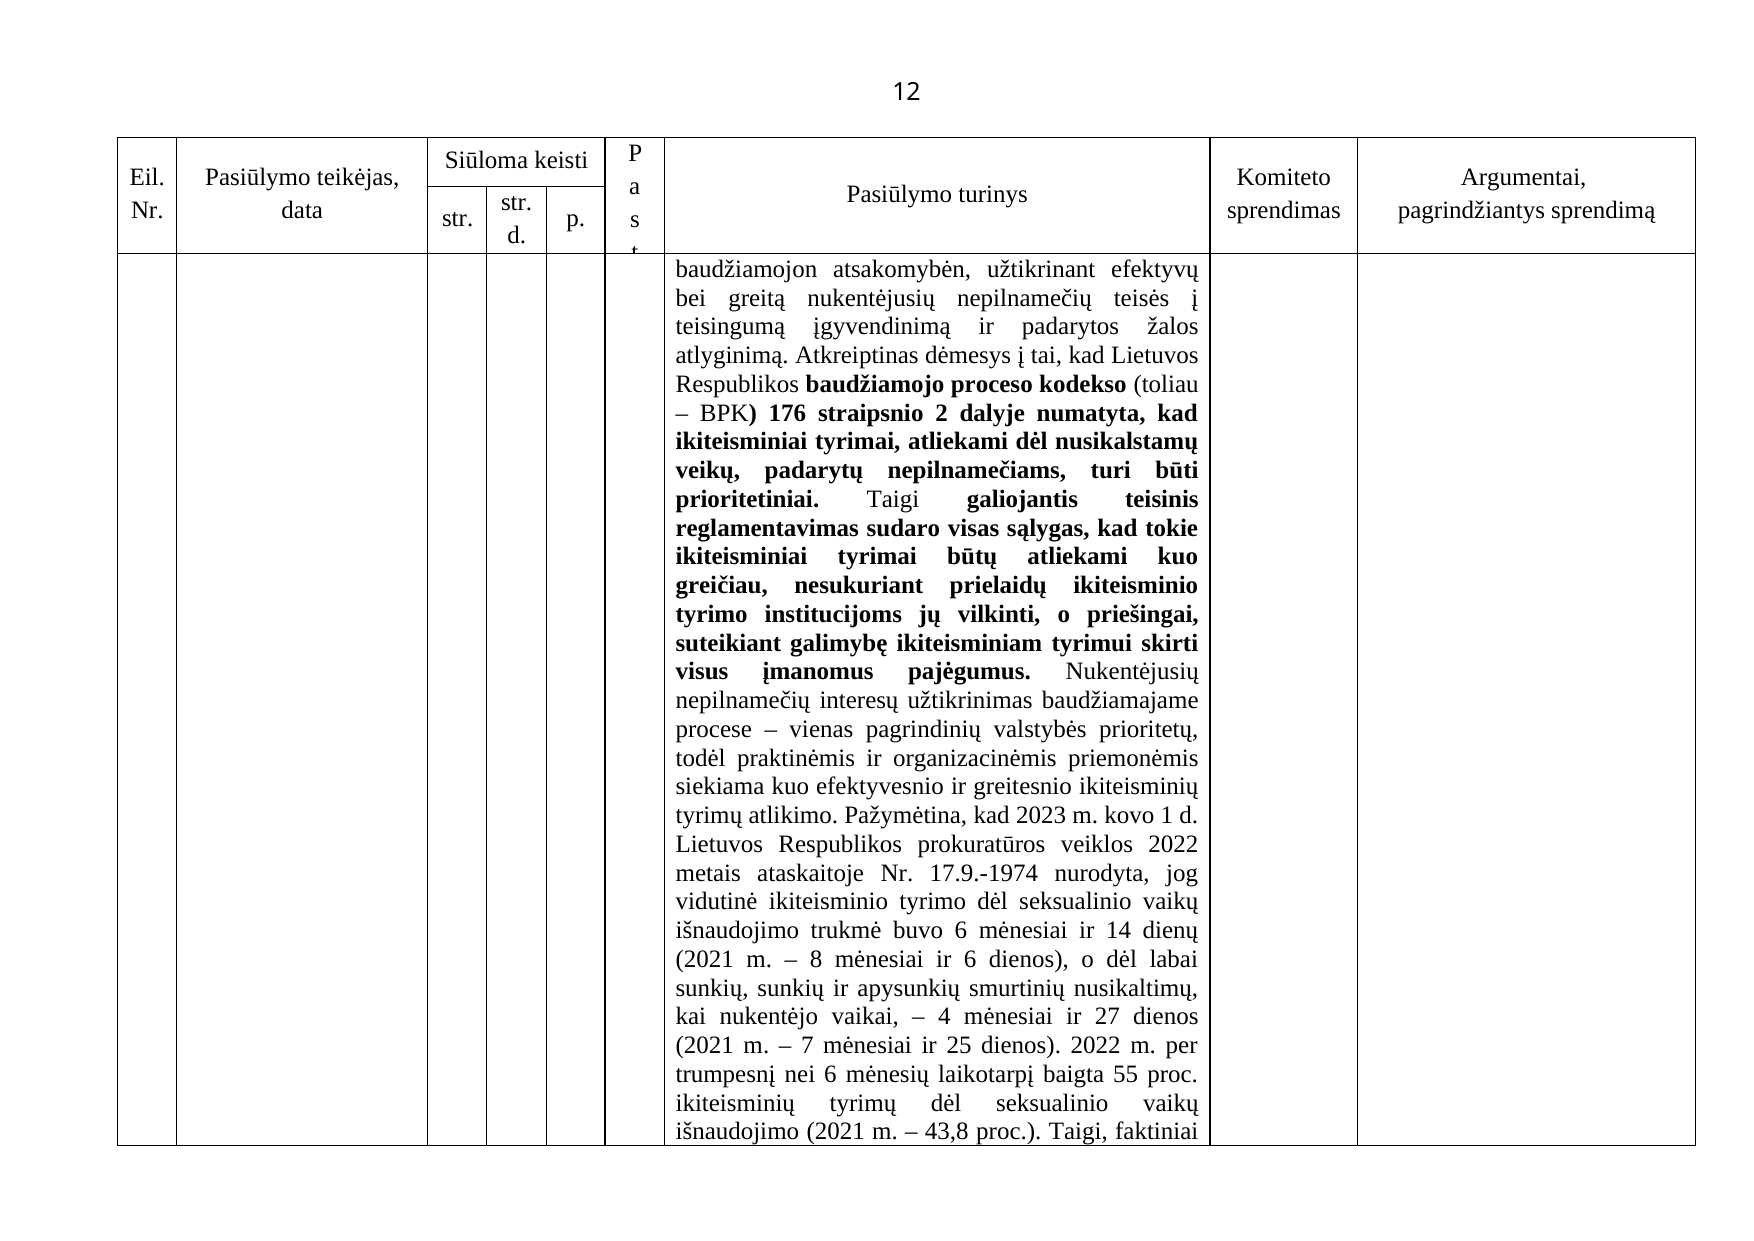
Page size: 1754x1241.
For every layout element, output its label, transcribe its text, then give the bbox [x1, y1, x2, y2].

table_cell [428, 254, 486, 1145]
table_header Siūloma keisti [428, 138, 604, 186]
table_cell [606, 254, 664, 1145]
table_cell [487, 254, 546, 1145]
table_cell [177, 254, 427, 1145]
table_cell baudžiamojon atsakomybėn, užtikrinant efektyvų bei greitą nukentėjusių nepilnamečių teisės į teisingumą įgyvendinimą ir padarytos žalos atlyginimą. Atkreiptinas dėmesys į tai, kad Lietuvos Respublikos baudžiamojo proceso kodekso (toliau – BPK) 176 straipsnio 2 dalyje numatyta, kad ikiteisminiai tyrimai, atliekami dėl nusikalstamų veikų, padarytų nepilnamečiams, turi būti prioritetiniai. Taigi galiojantis teisinis reglamentavimas sudaro visas sąlygas, kad tokie ikiteisminiai tyrimai būtų atliekami kuo greičiau, nesukuriant prielaidų ikiteisminio tyrimo institucijoms jų vilkinti, o priešingai, suteikiant galimybę ikiteisminiam tyrimui skirti visus įmanomus pajėgumus. Nukentėjusių nepilnamečių interesų užtikrinimas baudžiamajame procese – vienas pagrindinių valstybės prioritetų, todėl praktinėmis ir organizacinėmis priemonėmis siekiama kuo efektyvesnio ir greitesnio ikiteisminių tyrimų atlikimo. Pažymėtina, kad 2023 m. kovo 1 d. Lietuvos Respublikos prokuratūros veiklos 2022 metais ataskaitoje Nr. 17.9.-1974 nurodyta, jog vidutinė ikiteisminio tyrimo dėl seksualinio vaikų išnaudojimo trukmė buvo 6 mėnesiai ir 14 dienų (2021 m. – 8 mėnesiai ir 6 dienos), o dėl labai sunkių, sunkių ir apysunkių smurtinių nusikaltimų, kai nukentėjo vaikai, – 4 mėnesiai ir 27 dienos (2021 m. – 7 mėnesiai ir 25 dienos). 2022 m. per trumpesnį nei 6 mėnesių laikotarpį baigta 55 proc. ikiteisminių tyrimų dėl seksualinio vaikų išnaudojimo (2021 m. – 43,8 proc.). Taigi, faktiniai [665, 254, 1209, 1145]
table_header Pasiūlymo teikėjas, data [177, 138, 427, 253]
table_cell p. [547, 187, 604, 253]
table_header Eil. Nr. [118, 138, 176, 253]
table_header Argumentai, pagrindžiantys sprendimą [1358, 138, 1695, 253]
table_cell [118, 254, 176, 1145]
table_cell str. d. [487, 187, 546, 253]
table_cell [1358, 254, 1695, 1145]
table_header Pasiūlymo turinys [665, 138, 1209, 253]
table_header Pastabos [606, 138, 664, 253]
table_cell [547, 254, 604, 1145]
table_cell [1211, 254, 1357, 1145]
table_header Komiteto sprendimas [1211, 138, 1357, 253]
table_cell str. [428, 187, 486, 253]
